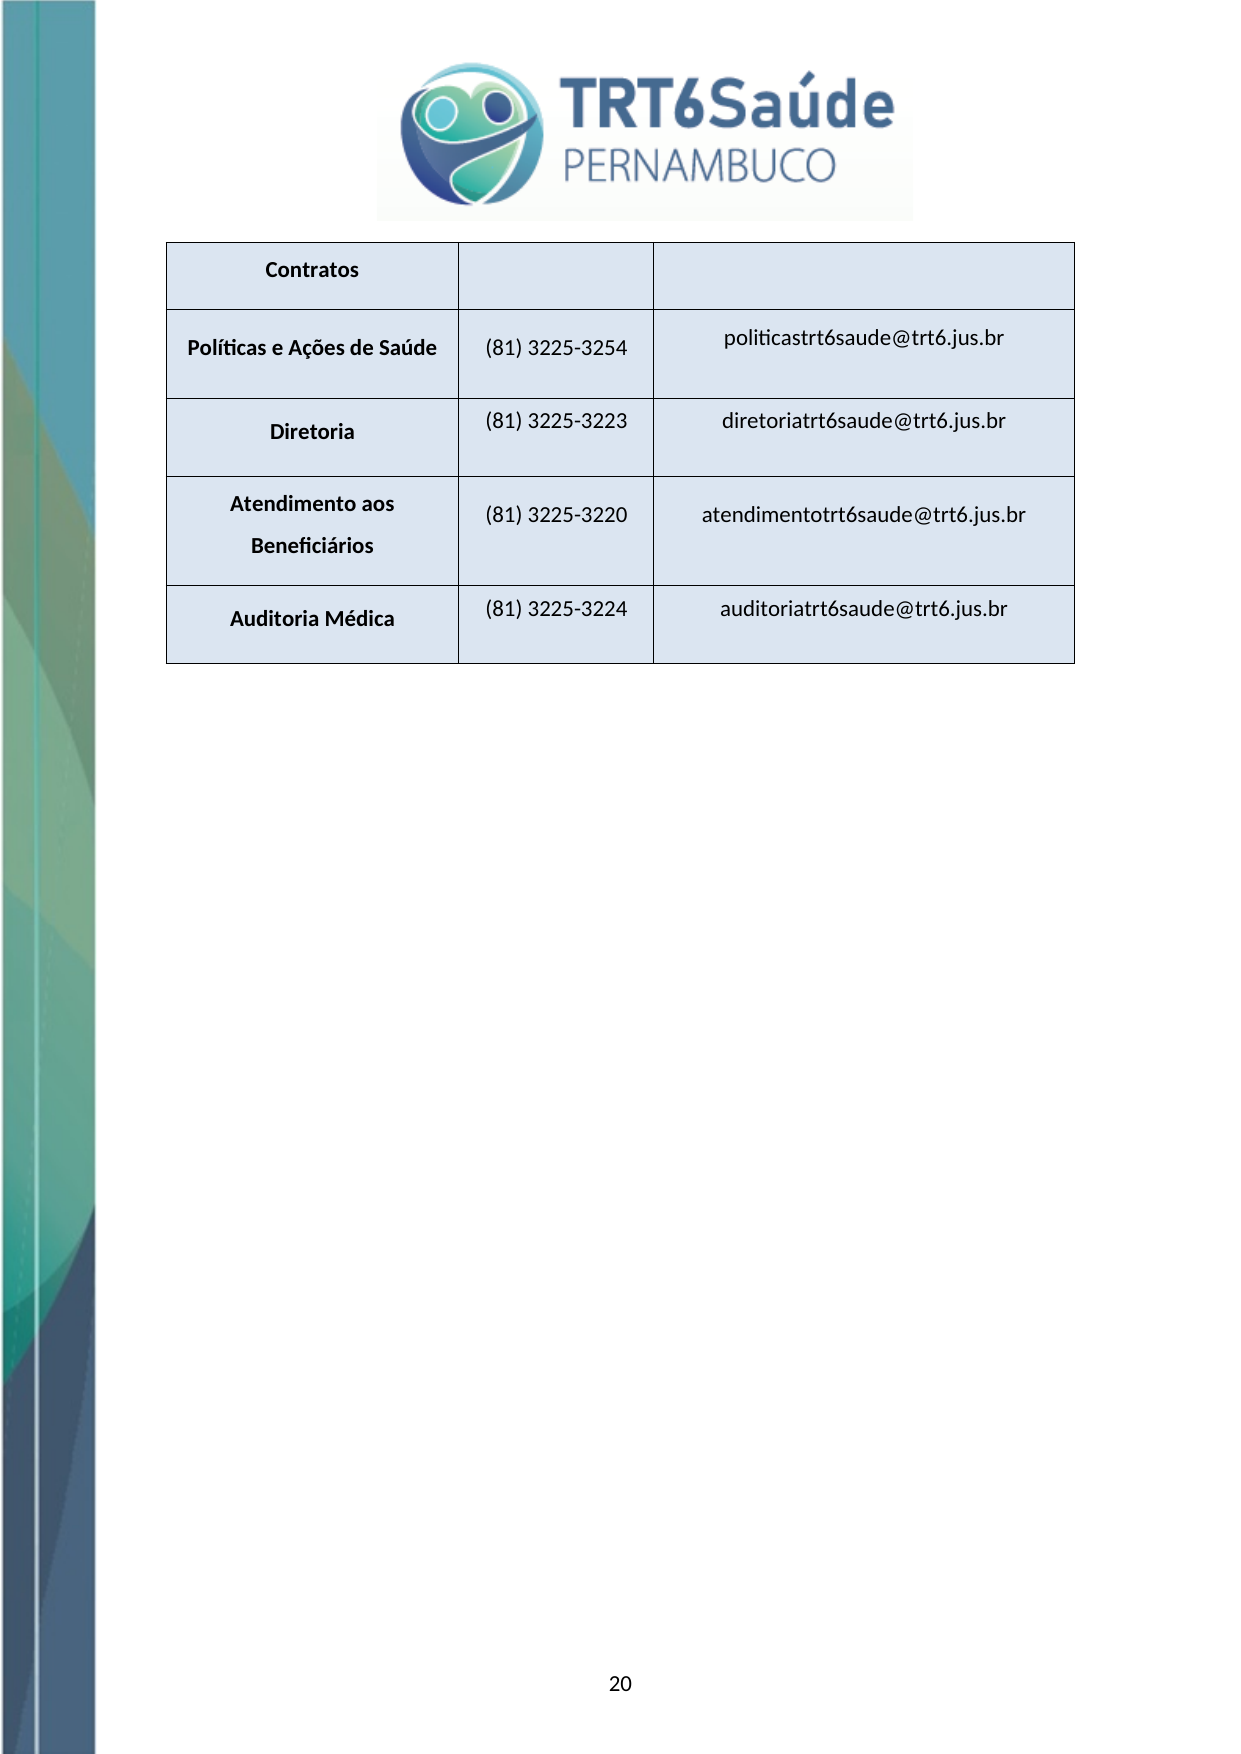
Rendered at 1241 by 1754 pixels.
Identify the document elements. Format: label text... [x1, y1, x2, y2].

table_cell diretoriatrt6saude@trt6.jus.br [654, 399, 1074, 476]
table_cell Diretoria [167, 399, 458, 476]
table_cell Atendimento aos Beneficiários [167, 477, 458, 585]
table_cell [654, 243, 1074, 309]
table_cell [459, 243, 653, 309]
table_cell (81) 3225-3254 [459, 310, 653, 398]
table_cell Contratos [167, 243, 458, 309]
table_cell Auditoria Médica [167, 586, 458, 663]
table_cell politicastrt6saude@trt6.jus.br [654, 310, 1074, 398]
table_cell (81) 3225-3223 [459, 399, 653, 476]
table_cell atendimentotrt6saude@trt6.jus.br [654, 477, 1074, 585]
table_cell Políticas e Ações de Saúde [167, 310, 458, 398]
table_cell auditoriatrt6saude@trt6.jus.br [654, 586, 1074, 663]
table_cell (81) 3225-3224 [459, 586, 653, 663]
table_cell (81) 3225-3220 [459, 477, 653, 585]
